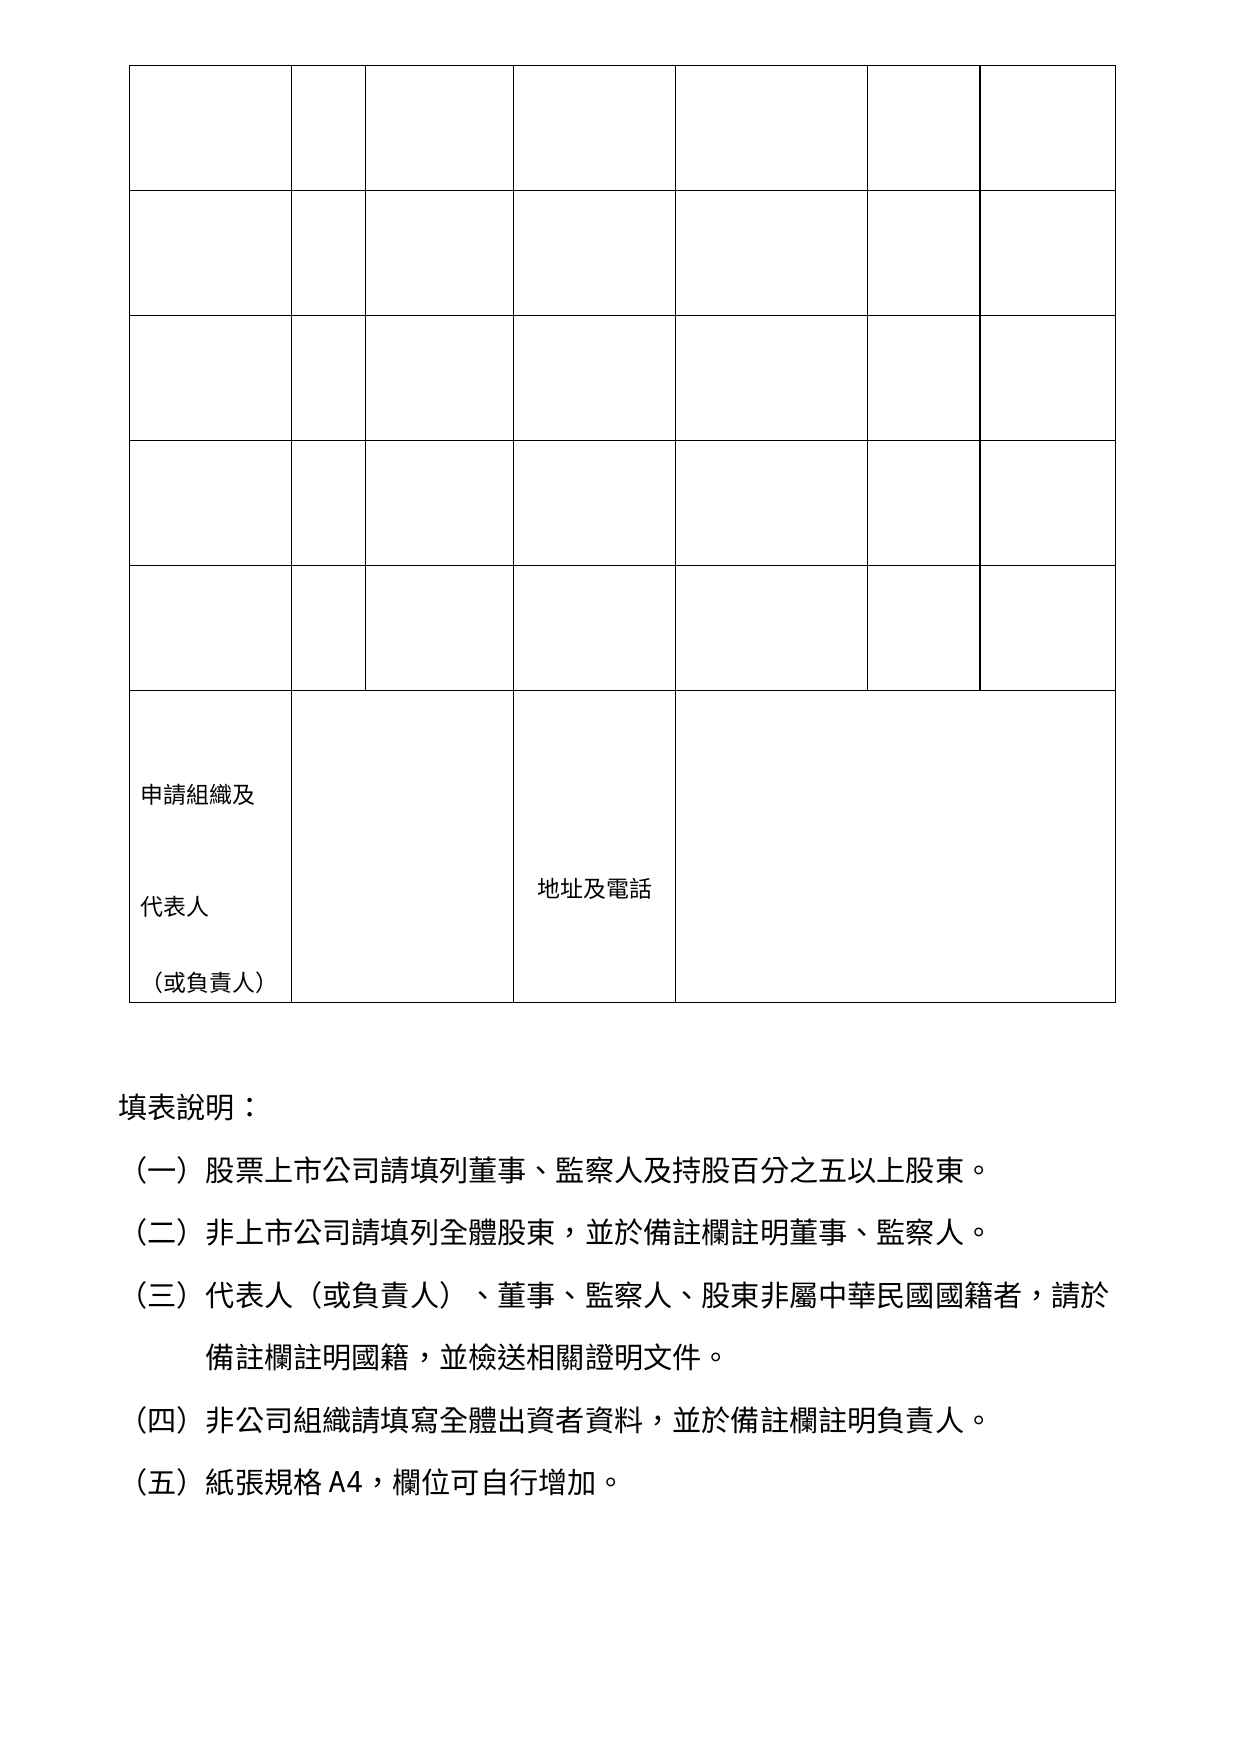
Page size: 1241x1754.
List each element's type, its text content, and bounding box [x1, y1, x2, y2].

table_cell [292, 441, 365, 564]
table_cell [514, 566, 675, 689]
table_cell [366, 66, 513, 189]
table_cell [292, 66, 365, 189]
table_cell [292, 566, 365, 689]
table_cell [676, 66, 867, 189]
table_cell [130, 441, 291, 564]
table_cell 申請組織及 代表人 （或負責人） [130, 691, 291, 1002]
table_cell [292, 691, 513, 1002]
table_cell [676, 566, 867, 689]
table_cell [514, 316, 675, 439]
text 填表說明： [118, 1064, 1122, 1127]
table_cell [130, 566, 291, 689]
table_cell [868, 316, 979, 439]
table_cell [676, 191, 867, 314]
table_cell [130, 316, 291, 439]
text （五）紙張規格A4，欄位可自行增加。 [118, 1439, 1122, 1502]
table_cell [981, 316, 1115, 439]
table_cell [292, 316, 365, 439]
table_cell [868, 66, 979, 189]
table_cell [868, 191, 979, 314]
table_cell [676, 691, 1115, 1002]
table_cell 地址及電話 [514, 691, 675, 1002]
table_cell [366, 191, 513, 314]
table_cell [868, 441, 979, 564]
text （一）股票上市公司請填列董事、監察人及持股百分之五以上股東。 [118, 1127, 1122, 1189]
table_cell [868, 566, 979, 689]
table_cell [676, 441, 867, 564]
table_cell [981, 566, 1115, 689]
table_cell [292, 191, 365, 314]
table_cell [366, 566, 513, 689]
text （二）非上市公司請填列全體股東，並於備註欄註明董事、監察人。 [118, 1189, 1122, 1252]
table_cell [676, 316, 867, 439]
table_cell [514, 441, 675, 564]
table_cell [514, 191, 675, 314]
table_cell [130, 191, 291, 314]
table_cell [514, 66, 675, 189]
table_cell [981, 66, 1115, 189]
table_cell [130, 66, 291, 189]
table_cell [981, 191, 1115, 314]
table_cell [366, 441, 513, 564]
text （三）代表人（或負責人）、董事、監察人、股東非屬中華民國國籍者，請於備註欄註明國籍，並檢送相關證明文件。 [118, 1252, 1122, 1377]
text （四）非公司組織請填寫全體出資者資料，並於備註欄註明負責人。 [118, 1377, 1122, 1439]
table_cell [366, 316, 513, 439]
table_cell [981, 441, 1115, 564]
